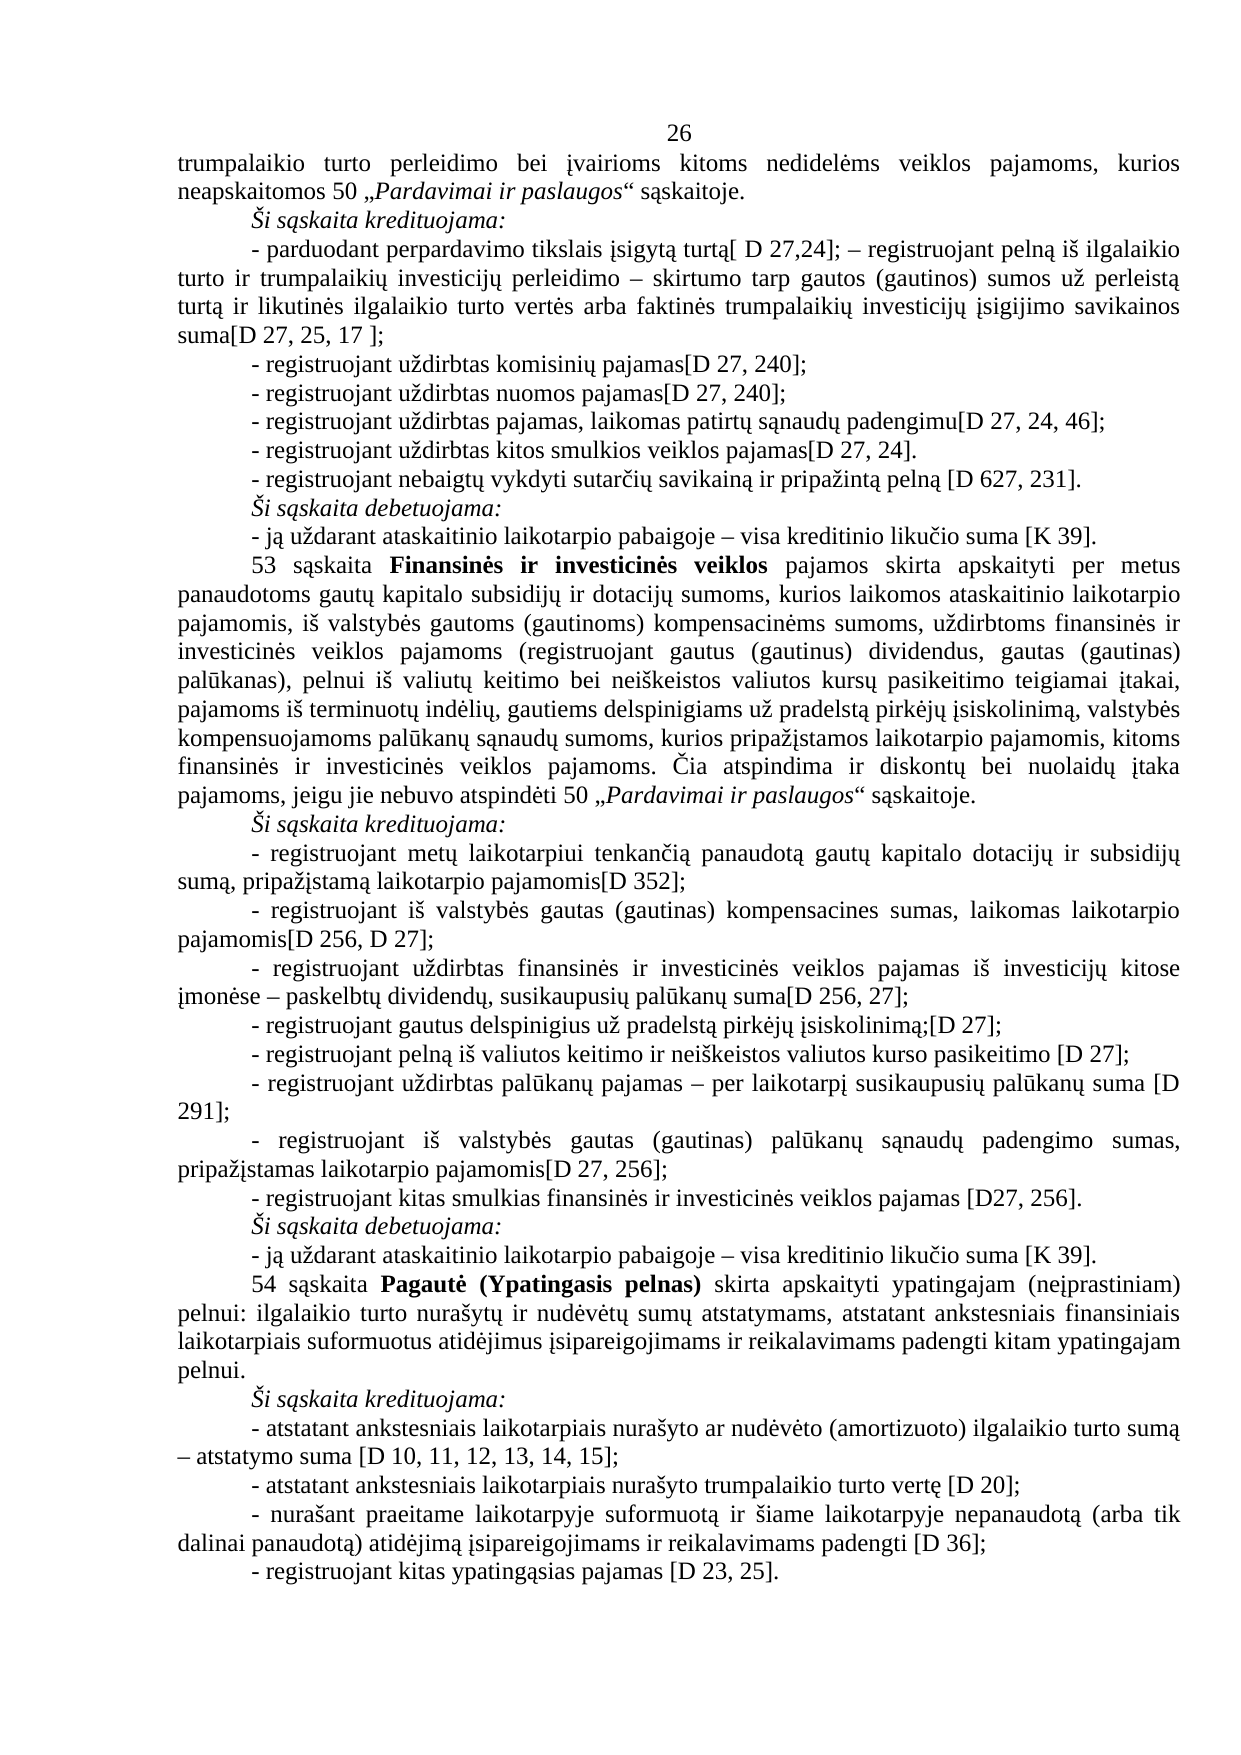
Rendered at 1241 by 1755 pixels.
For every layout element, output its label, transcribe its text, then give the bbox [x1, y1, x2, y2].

text - registruojant uždirbtas finansinės ir investicinės veiklos pajamas iš investicijų kitose įmonėse – paskelbtų dividendų, susikaupusių palūkanų suma[D 256, 27]; [177, 953, 1181, 1010]
text - parduodant perpardavimo tikslais įsigytą turtą[ D 27,24]; – registruojant pelną iš ilgalaikio turto ir trumpalaikių investicijų perleidimo – skirtumo tarp gautos (gautinos) sumos už perleistą turtą ir likutinės ilgalaikio turto vertės arba faktinės trumpalaikių investicijų įsigijimo savikainos suma[D 27, 25, 17 ]; [177, 234, 1181, 349]
text - registruojant uždirbtas kitos smulkios veiklos pajamas[D 27, 24]. [177, 435, 1181, 464]
text - registruojant gautus delspinigius už pradelstą pirkėjų įsiskolinimą;[D 27]; [177, 1010, 1181, 1039]
text - registruojant kitas ypatingąsias pajamas [D 23, 25]. [177, 1556, 1181, 1585]
text - registruojant nebaigtų vykdyti sutarčių savikainą ir pripažintą pelną [D 627, 231]. [177, 464, 1181, 493]
text - ją uždarant ataskaitinio laikotarpio pabaigoje – visa kreditinio likučio suma [K 39]. [177, 1240, 1181, 1269]
text - atstatant ankstesniais laikotarpiais nurašyto trumpalaikio turto vertę [D 20]; [177, 1470, 1181, 1499]
text - registruojant kitas smulkias finansinės ir investicinės veiklos pajamas [D27, 256]. [177, 1183, 1181, 1211]
text - registruojant metų laikotarpiui tenkančią panaudotą gautų kapitalo dotacijų ir subsidijų sumą, pripažįstamą laikotarpio pajamomis[D 352]; [177, 838, 1181, 895]
text - registruojant uždirbtas pajamas, laikomas patirtų sąnaudų padengimu[D 27, 24, 46]; [177, 406, 1181, 435]
text - registruojant uždirbtas palūkanų pajamas – per laikotarpį susikaupusių palūkanų suma [D 291]; [177, 1068, 1181, 1125]
text 53 sąskaita Finansinės ir investicinės veiklos pajamos skirta apskaityti per metus panaudotoms gautų kapitalo subsidijų ir dotacijų sumoms, kurios laikomos ataskaitinio laikotarpio pajamomis, iš valstybės gautoms (gautinoms) kompensacinėms sumoms, uždirbtoms finansinės ir investicinės veiklos pajamoms (registruojant gautus (gautinus) dividendus, gautas (gautinas) palūkanas), pelnui iš valiutų keitimo bei neiškeistos valiutos kursų pasikeitimo teigiamai įtakai, pajamoms iš terminuotų indėlių, gautiems delspinigiams už pradelstą pirkėjų įsiskolinimą, valstybės kompensuojamoms palūkanų sąnaudų sumoms, kurios pripažįstamos laikotarpio pajamomis, kitoms finansinės ir investicinės veiklos pajamoms. Čia atspindima ir diskontų bei nuolaidų įtaka pajamoms, jeigu jie nebuvo atspindėti 50 „Pardavimai ir paslaugos“ sąskaitoje. [177, 550, 1181, 809]
text - registruojant uždirbtas komisinių pajamas[D 27, 240]; [177, 349, 1181, 378]
text - registruojant uždirbtas nuomos pajamas[D 27, 240]; [177, 378, 1181, 406]
text trumpalaikio turto perleidimo bei įvairioms kitoms nedidelėms veiklos pajamoms, kurios neapskaitomos 50 „Pardavimai ir paslaugos“ sąskaitoje. [177, 148, 1181, 205]
text Ši sąskaita kredituojama: [177, 205, 1181, 234]
text Ši sąskaita debetuojama: [177, 1211, 1181, 1240]
text - registruojant iš valstybės gautas (gautinas) kompensacines sumas, laikomas laikotarpio pajamomis[D 256, D 27]; [177, 895, 1181, 953]
text - nurašant praeitame laikotarpyje suformuotą ir šiame laikotarpyje nepanaudotą (arba tik dalinai panaudotą) atidėjimą įsipareigojimams ir reikalavimams padengti [D 36]; [177, 1499, 1181, 1556]
text Ši sąskaita kredituojama: [177, 1384, 1181, 1413]
text Ši sąskaita kredituojama: [177, 809, 1181, 838]
text - registruojant iš valstybės gautas (gautinas) palūkanų sąnaudų padengimo sumas, pripažįstamas laikotarpio pajamomis[D 27, 256]; [177, 1125, 1181, 1183]
text 54 sąskaita Pagautė (Ypatingasis pelnas) skirta apskaityti ypatingajam (neįprastiniam) pelnui: ilgalaikio turto nurašytų ir nudėvėtų sumų atstatymams, atstatant ankstesniais finansiniais laikotarpiais suformuotus atidėjimus įsipareigojimams ir reikalavimams padengti kitam ypatingajam pelnui. [177, 1269, 1181, 1384]
text - atstatant ankstesniais laikotarpiais nurašyto ar nudėvėto (amortizuoto) ilgalaikio turto sumą – atstatymo suma [D 10, 11, 12, 13, 14, 15]; [177, 1413, 1181, 1470]
text Ši sąskaita debetuojama: [177, 493, 1181, 521]
text - ją uždarant ataskaitinio laikotarpio pabaigoje – visa kreditinio likučio suma [K 39]. [177, 521, 1181, 550]
text - registruojant pelną iš valiutos keitimo ir neiškeistos valiutos kurso pasikeitimo [D 27]; [177, 1039, 1181, 1068]
